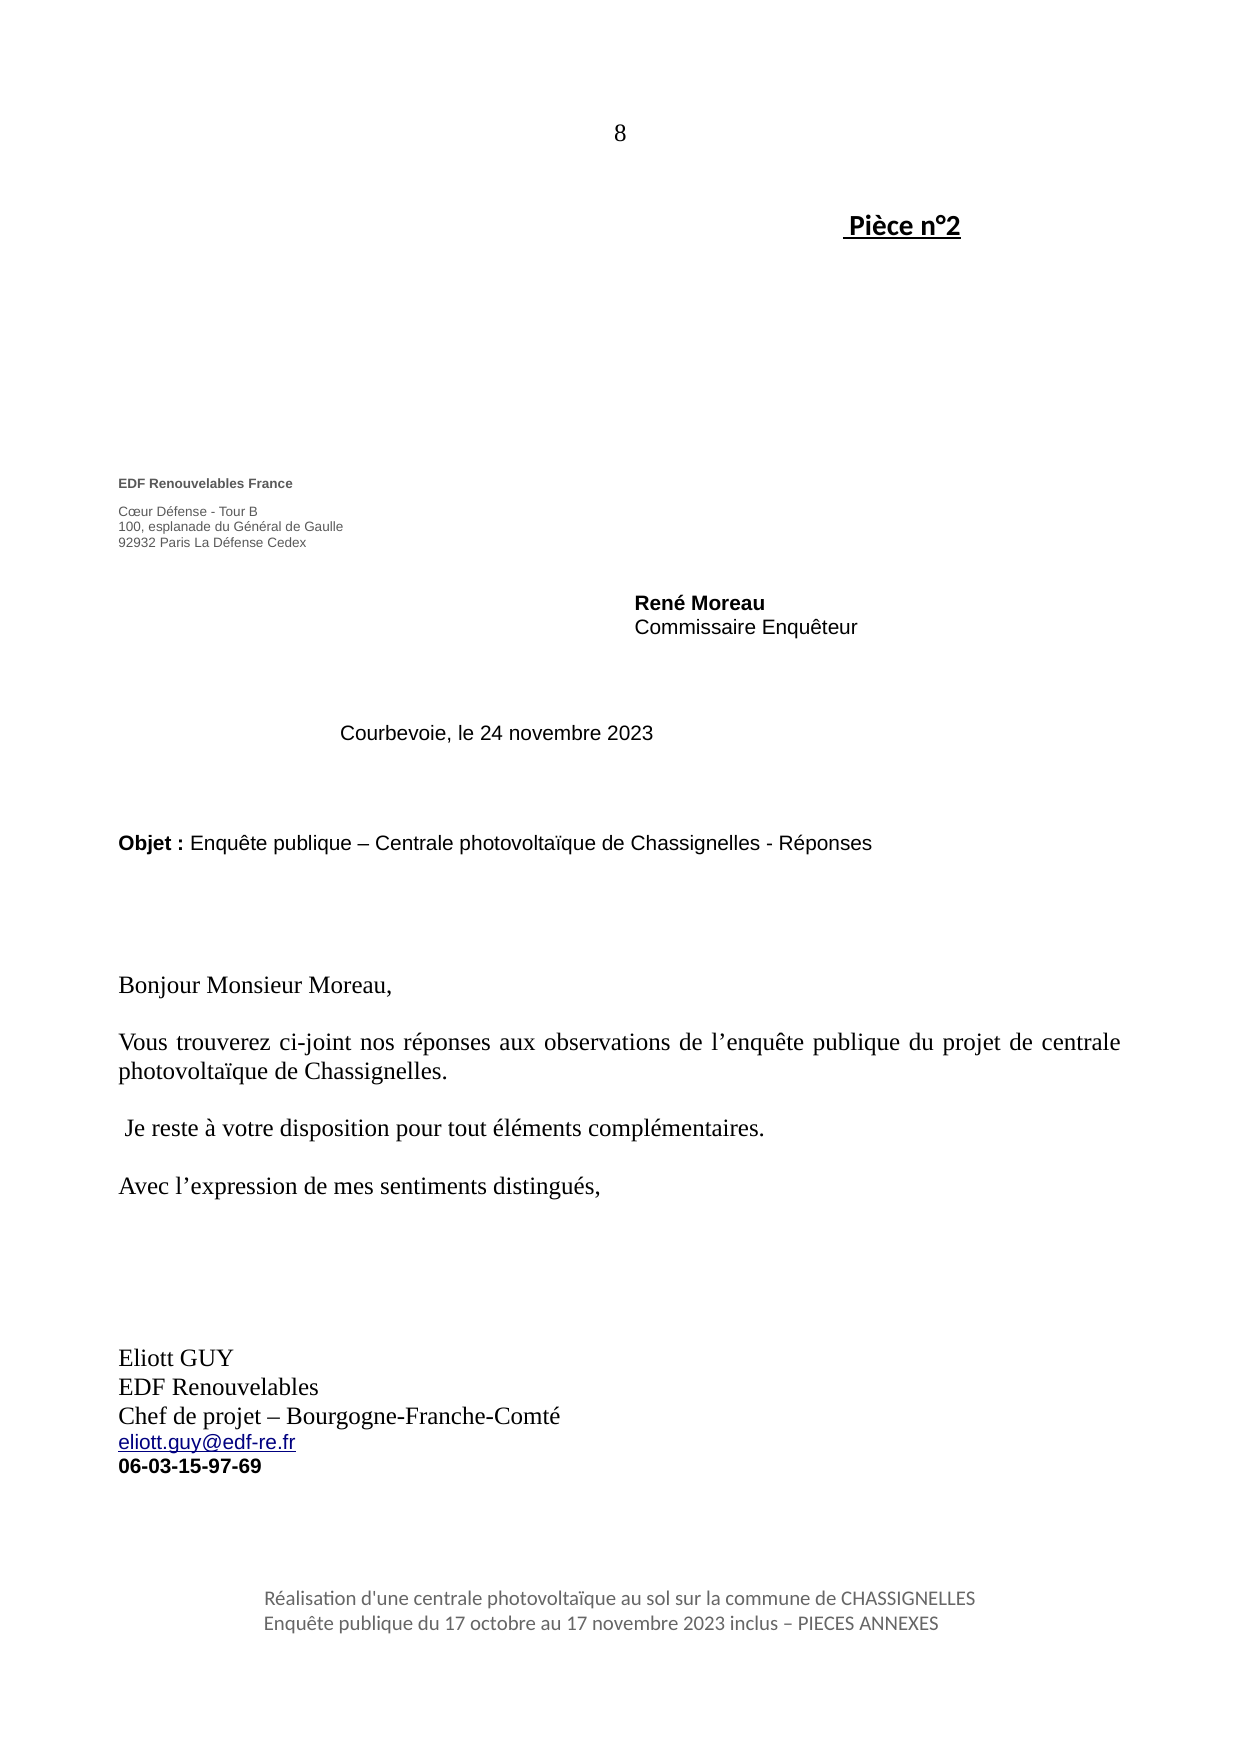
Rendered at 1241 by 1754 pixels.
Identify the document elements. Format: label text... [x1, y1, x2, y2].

text 100, esplanade du Général de Gaulle [118, 519, 1122, 534]
text eliott.guy@edf-re.fr [118, 1430, 1122, 1454]
text Avec l’expression de mes sentiments distingués, [118, 1171, 1122, 1200]
text Courbevoie, le 24 novembre 2023 [118, 721, 1122, 744]
text Chef de projet – Bourgogne-Franche-Comté [118, 1401, 1122, 1430]
text Je reste à votre disposition pour tout éléments complémentaires. [118, 1113, 1122, 1142]
text Objet : Enquête publique – Centrale photovoltaïque de Chassignelles - Réponses [118, 831, 1122, 855]
text Eliott GUY [118, 1343, 1122, 1372]
text 06-03-15-97-69 [118, 1454, 1122, 1478]
text Bonjour Monsieur Moreau, [118, 970, 1122, 998]
text Pièce n°2 [118, 207, 1122, 242]
text EDF Renouvelables France [118, 456, 1122, 491]
text 92932 Paris La Défense Cedex [118, 534, 1122, 550]
text Cœur Défense - Tour B [118, 503, 1122, 519]
text Vous trouverez ci-joint nos réponses aux observations de l’enquête publique du projet de centrale photovoltaïque de Chassignelles. [118, 1027, 1122, 1085]
text EDF Renouvelables [118, 1372, 1122, 1401]
text Commissaire Enquêteur [561, 615, 1122, 639]
text René Moreau [561, 591, 1122, 615]
